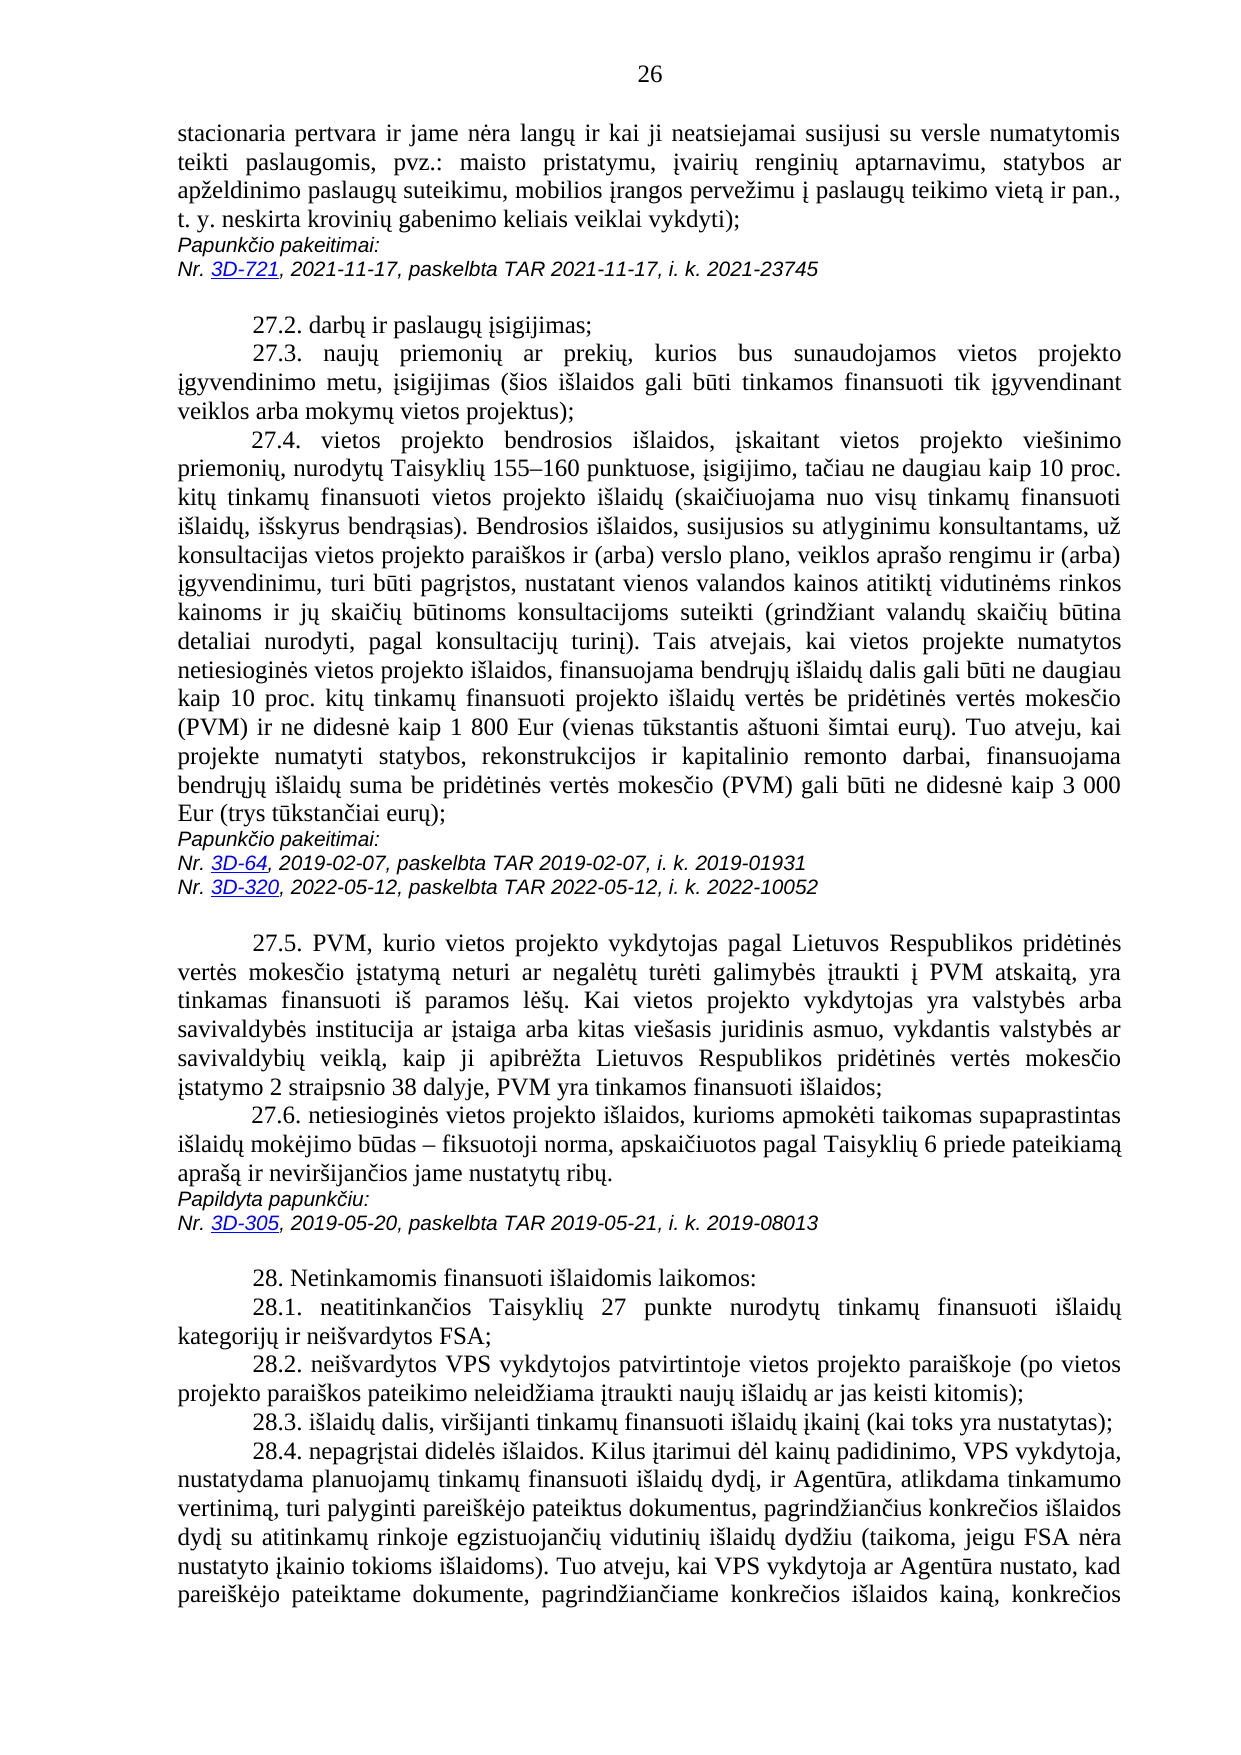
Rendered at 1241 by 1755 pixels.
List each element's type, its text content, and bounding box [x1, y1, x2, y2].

text Nr. 3D-721, 2021-11-17, paskelbta TAR 2021-11-17, i. k. 2021-23745 [177, 257, 1122, 281]
text Papildyta papunkčiu: [177, 1187, 1122, 1211]
text Nr. 3D-64, 2019-02-07, paskelbta TAR 2019-02-07, i. k. 2019-01931 [177, 851, 1122, 875]
text 27.4. vietos projekto bendrosios išlaidos, įskaitant vietos projekto viešinimo priemonių, nurodytų Taisyklių 155–160 punktuose, įsigijimo, tačiau ne daugiau kaip 10 proc. kitų tinkamų finansuoti vietos projekto išlaidų (skaičiuojama nuo visų tinkamų finansuoti išlaidų, išskyrus bendrąsias). Bendrosios išlaidos, susijusios su atlyginimu konsultantams, už konsultacijas vietos projekto paraiškos ir (arba) verslo plano, veiklos aprašo rengimu ir (arba) įgyvendinimu, turi būti pagrįstos, nustatant vienos valandos kainos atitiktį vidutinėms rinkos kainoms ir jų skaičių būtinoms konsultacijoms suteikti (grindžiant valandų skaičių būtina detaliai nurodyti, pagal konsultacijų turinį). Tais atvejais, kai vietos projekte numatytos netiesioginės vietos projekto išlaidos, finansuojama bendrųjų išlaidų dalis gali būti ne daugiau kaip 10 proc. kitų tinkamų finansuoti projekto išlaidų vertės be pridėtinės vertės mokesčio (PVM) ir ne didesnė kaip 1 800 Eur (vienas tūkstantis aštuoni šimtai eurų). Tuo atveju, kai projekte numatyti statybos, rekonstrukcijos ir kapitalinio remonto darbai, finansuojama bendrųjų išlaidų suma be pridėtinės vertės mokesčio (PVM) gali būti ne didesnė kaip 3 000 Eur (trys tūkstančiai eurų); [177, 425, 1122, 827]
text stacionaria pertvara ir jame nėra langų ir kai ji neatsiejamai susijusi su versle numatytomis teikti paslaugomis, pvz.: maisto pristatymu, įvairių renginių aptarnavimu, statybos ar apželdinimo paslaugų suteikimu, mobilios įrangos pervežimu į paslaugų teikimo vietą ir pan., t. y. neskirta krovinių gabenimo keliais veiklai vykdyti); [177, 118, 1122, 233]
text Nr. 3D-320, 2022-05-12, paskelbta TAR 2022-05-12, i. k. 2022-10052 [177, 875, 1122, 899]
text 27.5. PVM, kurio vietos projekto vykdytojas pagal Lietuvos Respublikos pridėtinės vertės mokesčio įstatymą neturi ar negalėtų turėti galimybės įtraukti į PVM atskaitą, yra tinkamas finansuoti iš paramos lėšų. Kai vietos projekto vykdytojas yra valstybės arba savivaldybės institucija ar įstaiga arba kitas viešasis juridinis asmuo, vykdantis valstybės ar savivaldybių veiklą, kaip ji apibrėžta Lietuvos Respublikos pridėtinės vertės mokesčio įstatymo 2 straipsnio 38 dalyje, PVM yra tinkamos finansuoti išlaidos; [177, 928, 1122, 1100]
text Papunkčio pakeitimai: [177, 233, 1122, 257]
text Nr. 3D-305, 2019-05-20, paskelbta TAR 2019-05-21, i. k. 2019-08013 [177, 1211, 1122, 1234]
text 28.3. išlaidų dalis, viršijanti tinkamų finansuoti išlaidų įkainį (kai toks yra nustatytas); [177, 1407, 1122, 1436]
text 27.6. netiesioginės vietos projekto išlaidos, kurioms apmokėti taikomas supaprastintas išlaidų mokėjimo būdas – fiksuotoji norma, apskaičiuotos pagal Taisyklių 6 priede pateikiamą aprašą ir neviršijančios jame nustatytų ribų. [177, 1100, 1122, 1187]
text 28.4. nepagrįstai didelės išlaidos. Kilus įtarimui dėl kainų padidinimo, VPS vykdytoja, nustatydama planuojamų tinkamų finansuoti išlaidų dydį, ir Agentūra, atlikdama tinkamumo vertinimą, turi palyginti pareiškėjo pateiktus dokumentus, pagrindžiančius konkrečios išlaidos dydį su atitinkamų rinkoje egzistuojančių vidutinių išlaidų dydžiu (taikoma, jeigu FSA nėra nustatyto įkainio tokioms išlaidoms). Tuo atveju, kai VPS vykdytoja ar Agentūra nustato, kad pareiškėjo pateiktame dokumente, pagrindžiančiame konkrečios išlaidos kainą, konkrečios [177, 1436, 1122, 1608]
text 28.2. neišvardytos VPS vykdytojos patvirtintoje vietos projekto paraiškoje (po vietos projekto paraiškos pateikimo neleidžiama įtraukti naujų išlaidų ar jas keisti kitomis); [177, 1349, 1122, 1407]
text 28. Netinkamomis finansuoti išlaidomis laikomos: [177, 1263, 1122, 1292]
text 27.2. darbų ir paslaugų įsigijimas; [177, 310, 1122, 338]
text 27.3. naujų priemonių ar prekių, kurios bus sunaudojamos vietos projekto įgyvendinimo metu, įsigijimas (šios išlaidos gali būti tinkamos finansuoti tik įgyvendinant veiklos arba mokymų vietos projektus); [177, 338, 1122, 425]
text 28.1. neatitinkančios Taisyklių 27 punkte nurodytų tinkamų finansuoti išlaidų kategorijų ir neišvardytos FSA; [177, 1292, 1122, 1349]
text Papunkčio pakeitimai: [177, 827, 1122, 851]
